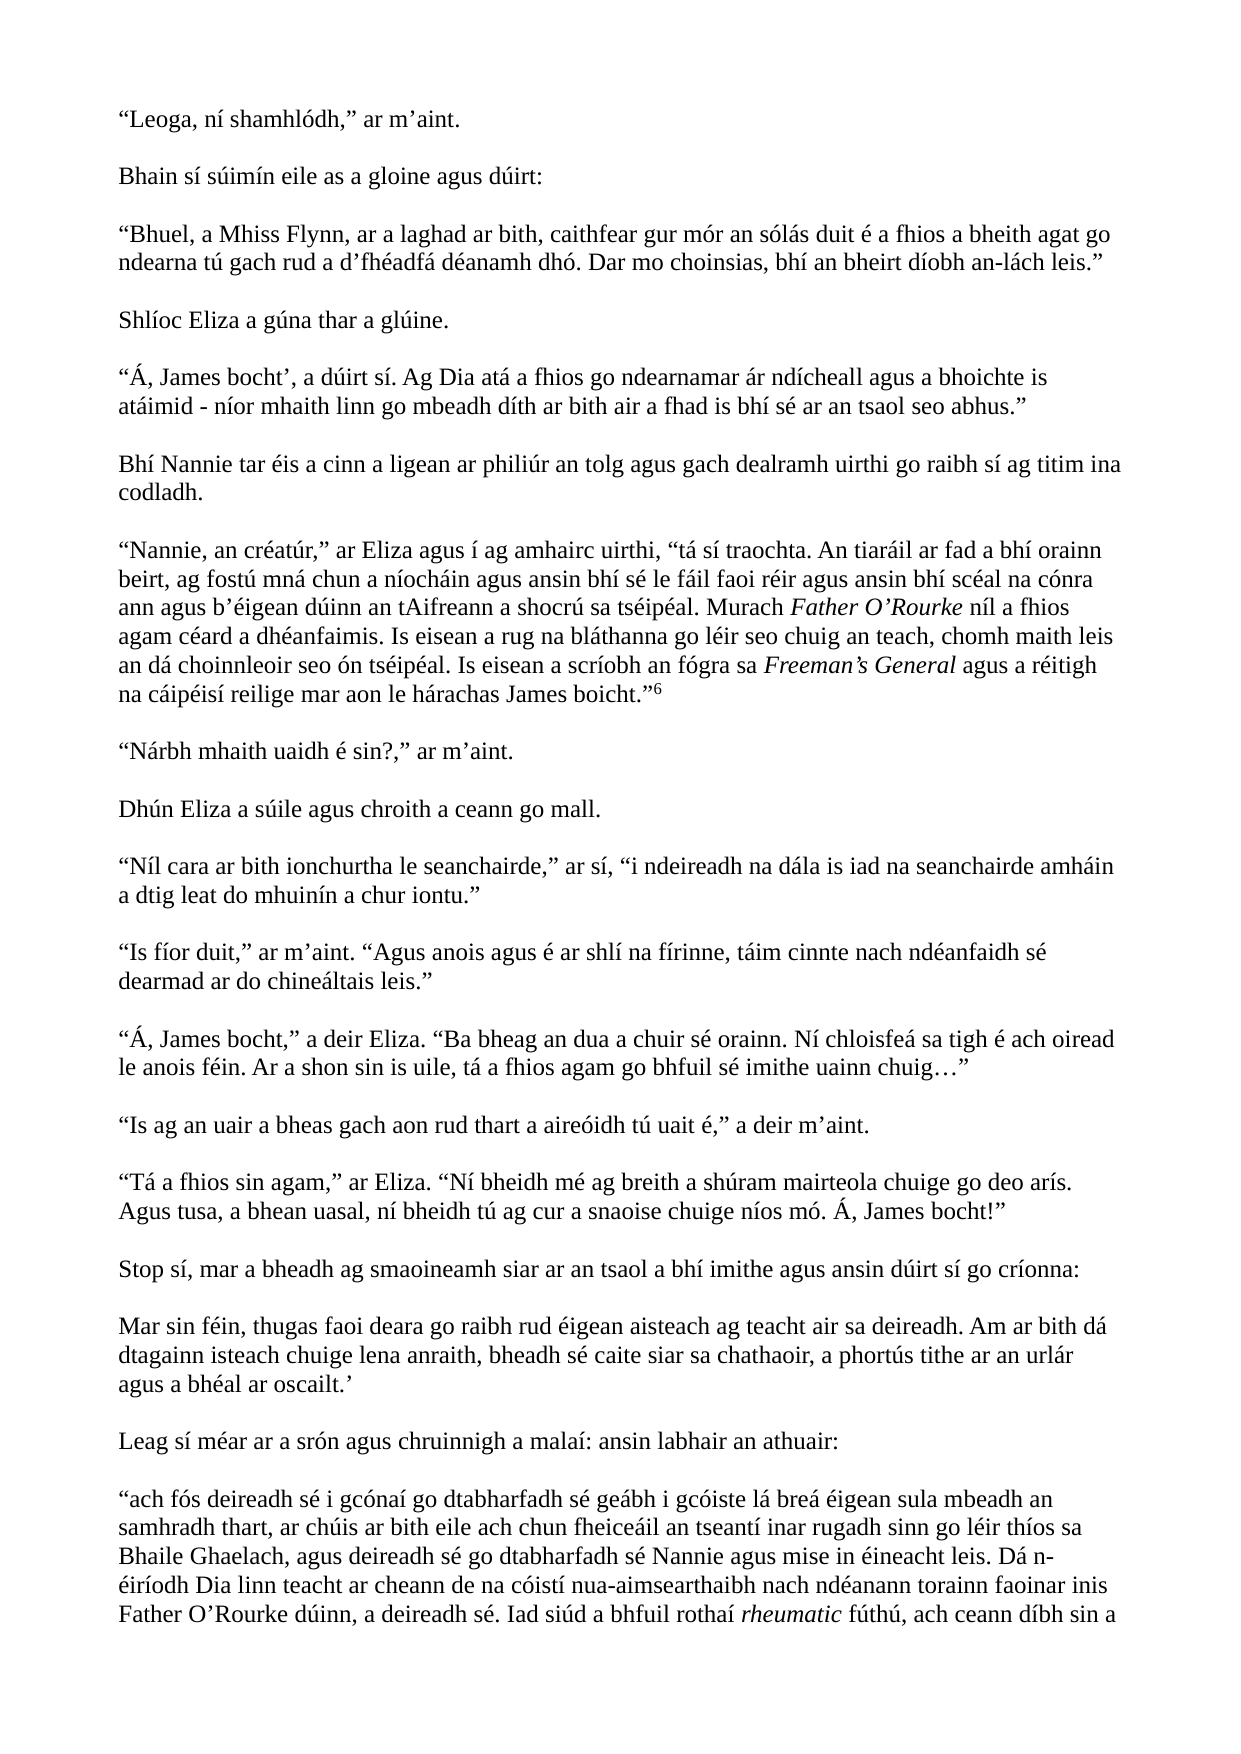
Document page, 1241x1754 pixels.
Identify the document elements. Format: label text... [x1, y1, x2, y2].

text “Á, James bocht,” a deir Eliza. “Ba bheag an dua a chuir sé orainn. Ní chloisfeá sa tigh é ach oiread le anois féin. Ar a shon sin is uile, tá a fhios agam go bhfuil sé imithe uainn chuig…” [118, 1024, 1122, 1081]
text Bhain sí súimín eile as a gloine agus dúirt: [118, 161, 1122, 190]
text Bhí Nannie tar éis a cinn a ligean ar philiúr an tolg agus gach dealramh uirthi go raibh sí ag titim ina codladh. [118, 449, 1122, 506]
text “Leoga, ní shamhlódh,” ar m’aint. [118, 104, 1122, 132]
text Mar sin féin, thugas faoi deara go raibh rud éigean aisteach ag teacht air sa deireadh. Am ar bith dá dtagainn isteach chuige lena anraith, bheadh sé caite siar sa chathaoir, a phortús tithe ar an urlár agus a bhéal ar oscailt.’ [118, 1311, 1122, 1397]
text “Á, James bocht’, a dúirt sí. Ag Dia atá a fhios go ndearnamar ár ndícheall agus a bhoichte is atáimid - níor mhaith linn go mbeadh díth ar bith air a fhad is bhí sé ar an tsaol seo abhus.” [118, 362, 1122, 420]
text Stop sí, mar a bheadh ag smaoineamh siar ar an tsaol a bhí imithe agus ansin dúirt sí go críonna: [118, 1254, 1122, 1282]
text “Bhuel, a Mhiss Flynn, ar a laghad ar bith, caithfear gur mór an sólás duit é a fhios a bheith agat go ndearna tú gach rud a d’fhéadfá déanamh dhó. Dar mo choinsias, bhí an bheirt díobh an-lách leis.” [118, 219, 1122, 276]
text “Níl cara ar bith ionchurtha le seanchairde,” ar sí, “i ndeireadh na dála is iad na seanchairde amháin a dtig leat do mhuinín a chur iontu.” [118, 851, 1122, 909]
text “Nannie, an créatúr,” ar Eliza agus í ag amhairc uirthi, “tá sí traochta. An tiaráil ar fad a bhí orainn beirt, ag fostú mná chun a níocháin agus ansin bhí sé le fáil faoi réir agus ansin bhí scéal na cónra ann agus b’éigean dúinn an tAifreann a shocrú sa tséipéal. Murach Father O’Rourke níl a fhios agam céard a dhéanfaimis. Is eisean a rug na bláthanna go léir seo chuig an teach, chomh maith leis an dá choinnleoir seo ón tséipéal. Is eisean a scríobh an fógra sa Freeman’s General agus a réitigh na cáipéisí reilige mar aon le hárachas James boicht.” [118, 535, 1122, 707]
text “ach fós deireadh sé i gcónaí go dtabharfadh sé geábh i gcóiste lá breá éigean sula mbeadh an samhradh thart, ar chúis ar bith eile ach chun fheiceáil an tseantí inar rugadh sinn go léir thíos sa Bhaile Ghaelach, agus deireadh sé go dtabharfadh sé Nannie agus mise in éineacht leis. Dá n-éiríodh Dia linn teacht ar cheann de na cóistí nua-aimsearthaibh nach ndéanann torainn faoinar inis Father O’Rourke dúinn, a deireadh sé. Iad siúd a bhfuil rothaí rheumatic fúthú, ach ceann díbh sin a [118, 1484, 1122, 1627]
text “Nárbh mhaith uaidh é sin?,” ar m’aint. [118, 736, 1122, 765]
text “Is ag an uair a bheas gach aon rud thart a aireóidh tú uait é,” a deir m’aint. [118, 1110, 1122, 1139]
text Leag sí méar ar a srón agus chruinnigh a malaí: ansin labhair an athuair: [118, 1426, 1122, 1455]
text Dhún Eliza a súile agus chroith a ceann go mall. [118, 794, 1122, 822]
text “Is fíor duit,” ar m’aint. “Agus anois agus é ar shlí na fírinne, táim cinnte nach ndéanfaidh sé dearmad ar do chineáltais leis.” [118, 937, 1122, 995]
text “Tá a fhios sin agam,” ar Eliza. “Ní bheidh mé ag breith a shúram mairteola chuige go deo arís. Agus tusa, a bhean uasal, ní bheidh tú ag cur a snaoise chuige níos mó. Á, James bocht!” [118, 1167, 1122, 1225]
text Shlíoc Eliza a gúna thar a glúine. [118, 305, 1122, 334]
